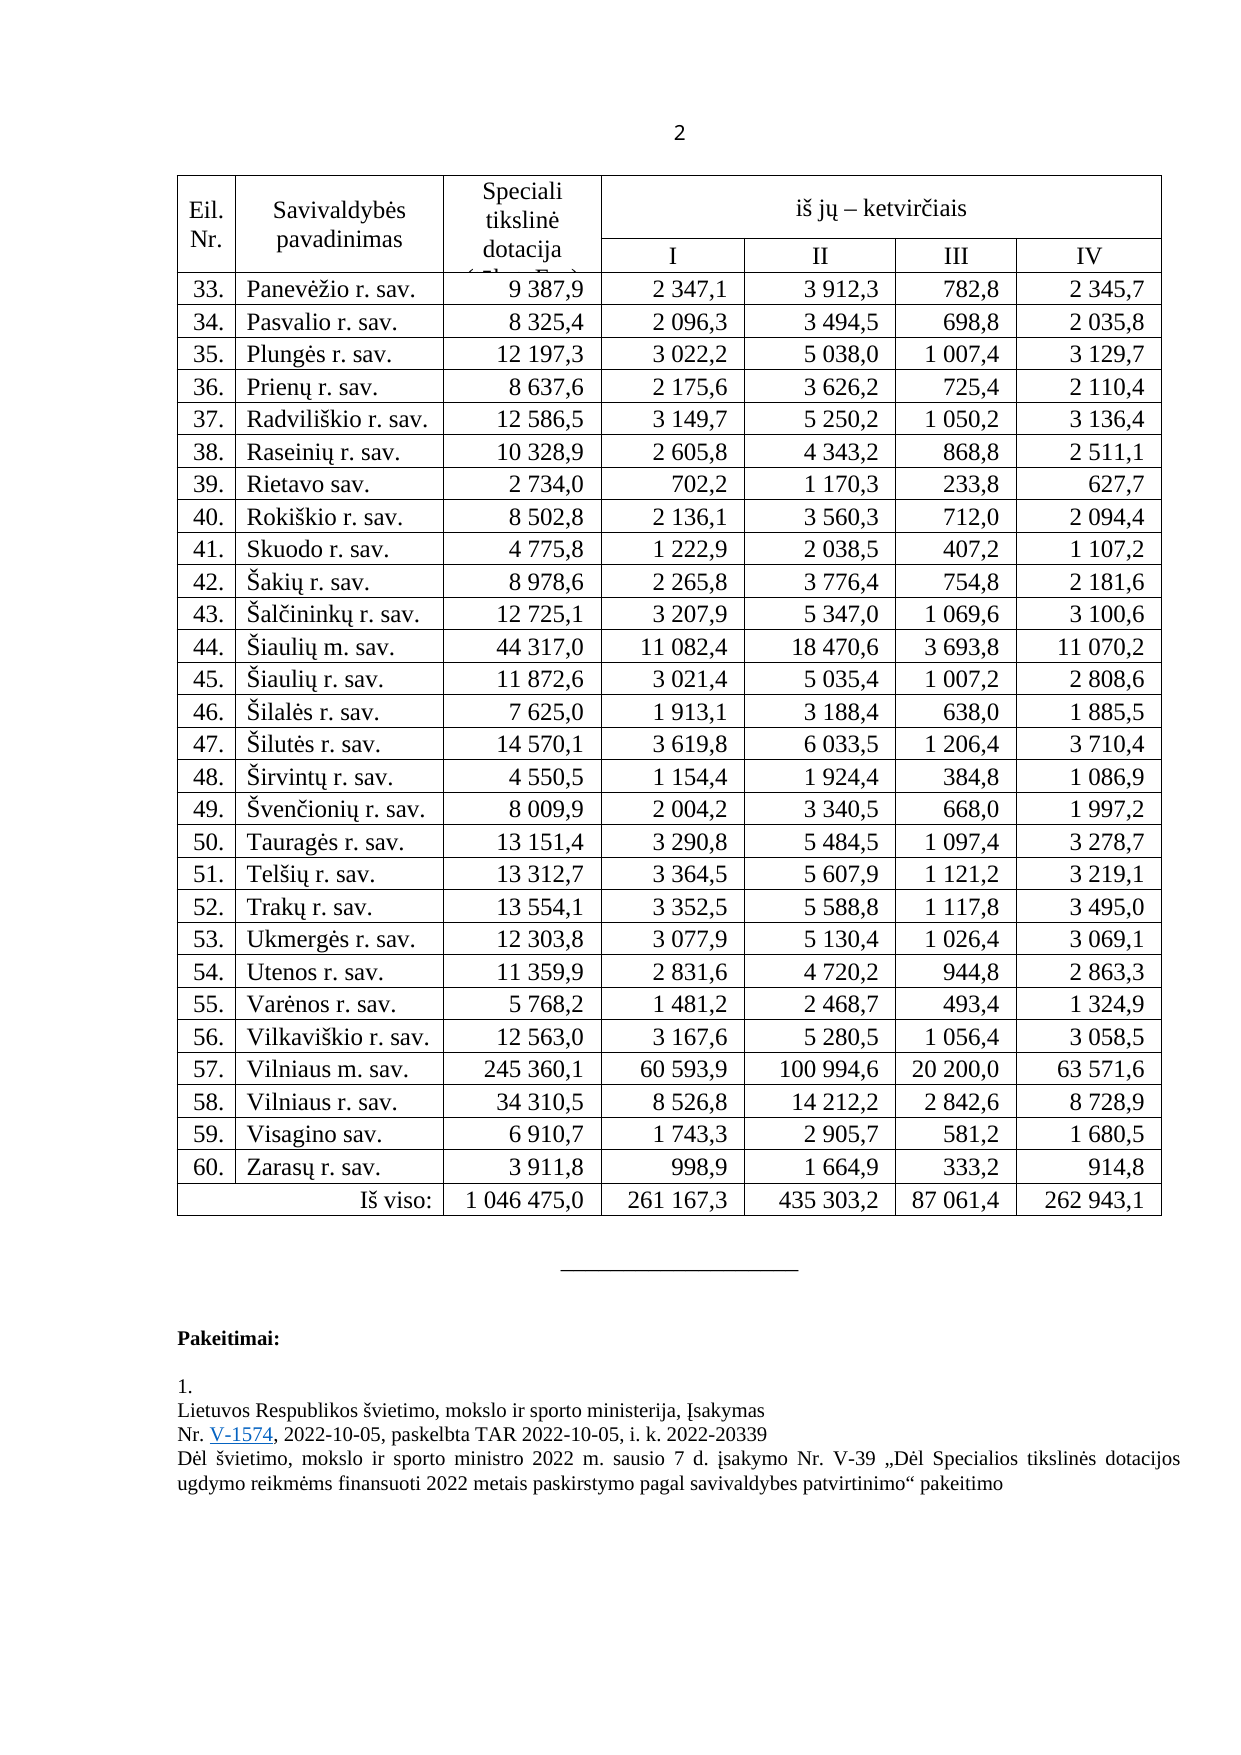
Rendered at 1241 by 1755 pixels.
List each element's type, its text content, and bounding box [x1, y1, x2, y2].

table_cell 3 560,3 [745, 500, 895, 532]
table_cell Vilniaus m. sav. [236, 1053, 443, 1084]
table_cell I [602, 239, 744, 272]
table_cell 1 206,4 [896, 728, 1016, 759]
table_cell 998,9 [602, 1150, 744, 1183]
table_cell Šakių r. sav. [236, 565, 443, 597]
table_cell Vilniaus r. sav. [236, 1085, 443, 1117]
table_cell 5 484,5 [745, 825, 895, 857]
table_cell Iš viso: [178, 1184, 443, 1215]
table_cell 12 197,3 [444, 338, 601, 369]
table_cell 3 022,2 [602, 338, 744, 369]
table_cell 13 151,4 [444, 825, 601, 857]
text 1. [177, 1374, 1182, 1398]
table_cell 57. [178, 1053, 235, 1084]
table_cell 3 188,4 [745, 695, 895, 727]
table_cell 725,4 [896, 370, 1016, 402]
table_cell 13 554,1 [444, 890, 601, 922]
table_cell 2 808,6 [1017, 663, 1161, 694]
table_cell 2 605,8 [602, 435, 744, 467]
table_cell 8 637,6 [444, 370, 601, 402]
table_cell 60. [178, 1150, 235, 1183]
table_cell 3 495,0 [1017, 890, 1161, 922]
table_cell 581,2 [896, 1118, 1016, 1149]
table_cell Šalčininkų r. sav. [236, 598, 443, 629]
table_cell 60 593,9 [602, 1053, 744, 1084]
table_cell 1 680,5 [1017, 1118, 1161, 1149]
table_cell 3 494,5 [745, 305, 895, 337]
table_cell Radviliškio r. sav. [236, 403, 443, 434]
table_cell 5 280,5 [745, 1020, 895, 1052]
table_cell 1 743,3 [602, 1118, 744, 1149]
table_cell 233,8 [896, 468, 1016, 499]
table_cell 1 913,1 [602, 695, 744, 727]
table_cell Tauragės r. sav. [236, 825, 443, 857]
table_cell 40. [178, 500, 235, 532]
table_cell 3 352,5 [602, 890, 744, 922]
table_header iš jų – ketvirčiais [602, 176, 1161, 238]
table_cell 5 250,2 [745, 403, 895, 434]
table_cell 3 058,5 [1017, 1020, 1161, 1052]
table_cell 45. [178, 663, 235, 694]
table_cell 3 364,5 [602, 858, 744, 889]
table_cell 11 082,4 [602, 630, 744, 662]
table_cell Trakų r. sav. [236, 890, 443, 922]
table_cell 34 310,5 [444, 1085, 601, 1117]
table_cell 58. [178, 1085, 235, 1117]
table_cell 49. [178, 793, 235, 824]
table_cell 8 728,9 [1017, 1085, 1161, 1117]
table_cell 4 775,8 [444, 533, 601, 564]
table_cell 3 619,8 [602, 728, 744, 759]
table_cell 1 046 475,0 [444, 1184, 601, 1215]
table_cell 5 035,4 [745, 663, 895, 694]
table_cell 3 912,3 [745, 273, 895, 304]
table_cell 3 129,7 [1017, 338, 1161, 369]
table_cell 2 468,7 [745, 988, 895, 1019]
table_cell 3 290,8 [602, 825, 744, 857]
table_cell 1 481,2 [602, 988, 744, 1019]
table_cell 14 212,2 [745, 1085, 895, 1117]
table_cell 5 130,4 [745, 923, 895, 954]
table_cell 8 502,8 [444, 500, 601, 532]
table_cell 1 026,4 [896, 923, 1016, 954]
table_cell 54. [178, 955, 235, 987]
table_cell 2 905,7 [745, 1118, 895, 1149]
table_cell Šiaulių m. sav. [236, 630, 443, 662]
table_cell Vilkaviškio r. sav. [236, 1020, 443, 1052]
table_cell 698,8 [896, 305, 1016, 337]
table_cell 44. [178, 630, 235, 662]
table_cell 407,2 [896, 533, 1016, 564]
table_cell 12 725,1 [444, 598, 601, 629]
table_cell Zarasų r. sav. [236, 1150, 443, 1183]
table_cell 668,0 [896, 793, 1016, 824]
text ___________________ [177, 1245, 1182, 1274]
table_cell 1 007,4 [896, 338, 1016, 369]
table_cell Plungės r. sav. [236, 338, 443, 369]
table_cell 262 943,1 [1017, 1184, 1161, 1215]
table_cell 2 734,0 [444, 468, 601, 499]
table_cell 51. [178, 858, 235, 889]
table_cell 1 885,5 [1017, 695, 1161, 727]
table_cell 1 664,9 [745, 1150, 895, 1183]
table_cell 3 207,9 [602, 598, 744, 629]
table_cell 3 278,7 [1017, 825, 1161, 857]
text Pakeitimai: [177, 1326, 1182, 1350]
table_cell 1 924,4 [745, 760, 895, 792]
table_cell 12 586,5 [444, 403, 601, 434]
table_cell 8 009,9 [444, 793, 601, 824]
table_cell 7 625,0 [444, 695, 601, 727]
table_cell Šiaulių r. sav. [236, 663, 443, 694]
table_cell 5 588,8 [745, 890, 895, 922]
table_cell 2 096,3 [602, 305, 744, 337]
table_cell 435 303,2 [745, 1184, 895, 1215]
table_cell 5 038,0 [745, 338, 895, 369]
table_cell 1 222,9 [602, 533, 744, 564]
table_cell 50. [178, 825, 235, 857]
table_cell 1 170,3 [745, 468, 895, 499]
table_cell 38. [178, 435, 235, 467]
table_cell 41. [178, 533, 235, 564]
table_cell 11 359,9 [444, 955, 601, 987]
table_cell 627,7 [1017, 468, 1161, 499]
table_cell 384,8 [896, 760, 1016, 792]
table_cell Ukmergės r. sav. [236, 923, 443, 954]
table_cell 914,8 [1017, 1150, 1161, 1183]
table_cell 3 626,2 [745, 370, 895, 402]
table_cell 39. [178, 468, 235, 499]
table_cell Raseinių r. sav. [236, 435, 443, 467]
text Dėl švietimo, mokslo ir sporto ministro 2022 m. sausio 7 d. įsakymo Nr. V-39 „Dėl Specialios tikslinės dotacijos ugdymo reikmėms finansuoti 2022 metais paskirstymo pagal savivaldybes patvirtinimo“ pakeitimo [177, 1446, 1182, 1494]
table_cell 3 136,4 [1017, 403, 1161, 434]
table_cell 3 167,6 [602, 1020, 744, 1052]
table_cell 2 345,7 [1017, 273, 1161, 304]
table_cell 13 312,7 [444, 858, 601, 889]
table_cell Pasvalio r. sav. [236, 305, 443, 337]
table_cell 944,8 [896, 955, 1016, 987]
table_cell 1 997,2 [1017, 793, 1161, 824]
table_cell 2 094,4 [1017, 500, 1161, 532]
table_cell Šilalės r. sav. [236, 695, 443, 727]
table_cell 12 303,8 [444, 923, 601, 954]
table_cell 2 265,8 [602, 565, 744, 597]
table_cell 3 340,5 [745, 793, 895, 824]
table_cell 3 077,9 [602, 923, 744, 954]
table_cell 4 550,5 [444, 760, 601, 792]
table_cell 3 911,8 [444, 1150, 601, 1183]
table_cell 35. [178, 338, 235, 369]
table_cell 20 200,0 [896, 1053, 1016, 1084]
table_cell 1 324,9 [1017, 988, 1161, 1019]
table_cell 2 831,6 [602, 955, 744, 987]
table_cell 333,2 [896, 1150, 1016, 1183]
table_cell 10 328,9 [444, 435, 601, 467]
table_cell 87 061,4 [896, 1184, 1016, 1215]
table_cell 2 004,2 [602, 793, 744, 824]
table_cell 46. [178, 695, 235, 727]
table_cell 36. [178, 370, 235, 402]
table_cell 493,4 [896, 988, 1016, 1019]
table_cell 2 035,8 [1017, 305, 1161, 337]
table_cell 3 219,1 [1017, 858, 1161, 889]
table_cell 245 360,1 [444, 1053, 601, 1084]
table_cell 2 181,6 [1017, 565, 1161, 597]
table_cell 3 149,7 [602, 403, 744, 434]
table_cell 52. [178, 890, 235, 922]
table_cell 34. [178, 305, 235, 337]
table_cell 2 136,1 [602, 500, 744, 532]
table_cell 8 526,8 [602, 1085, 744, 1117]
table_cell 8 978,6 [444, 565, 601, 597]
text Nr. V-1574, 2022-10-05, paskelbta TAR 2022-10-05, i. k. 2022-20339 [177, 1422, 1182, 1446]
table_cell 4 343,2 [745, 435, 895, 467]
table_cell 42. [178, 565, 235, 597]
table_cell 782,8 [896, 273, 1016, 304]
table_cell 3 100,6 [1017, 598, 1161, 629]
table_cell 1 086,9 [1017, 760, 1161, 792]
table_cell 1 069,6 [896, 598, 1016, 629]
table_cell 6 033,5 [745, 728, 895, 759]
table_cell 5 347,0 [745, 598, 895, 629]
table_cell IV [1017, 239, 1161, 272]
table_header Savivaldybės pavadinimas [236, 176, 443, 272]
table_cell 1 097,4 [896, 825, 1016, 857]
table_cell 1 056,4 [896, 1020, 1016, 1052]
table_cell 3 069,1 [1017, 923, 1161, 954]
table_cell Švenčionių r. sav. [236, 793, 443, 824]
table_cell 3 710,4 [1017, 728, 1161, 759]
table_cell 1 117,8 [896, 890, 1016, 922]
table_cell 638,0 [896, 695, 1016, 727]
table_cell 1 154,4 [602, 760, 744, 792]
table_cell 4 720,2 [745, 955, 895, 987]
table_cell Širvintų r. sav. [236, 760, 443, 792]
table_cell 48. [178, 760, 235, 792]
table_cell 1 121,2 [896, 858, 1016, 889]
table_cell 3 693,8 [896, 630, 1016, 662]
table_cell II [745, 239, 895, 272]
table_cell Prienų r. sav. [236, 370, 443, 402]
table_cell 3 021,4 [602, 663, 744, 694]
table_cell 2 511,1 [1017, 435, 1161, 467]
table_cell 55. [178, 988, 235, 1019]
table_cell 47. [178, 728, 235, 759]
table_cell 53. [178, 923, 235, 954]
table_cell 2 038,5 [745, 533, 895, 564]
table_header Speciali tikslinė dotacija (tūkst. Eur) [444, 176, 601, 272]
table_cell 63 571,6 [1017, 1053, 1161, 1084]
table_cell 33. [178, 273, 235, 304]
table_cell 8 325,4 [444, 305, 601, 337]
table_cell 3 776,4 [745, 565, 895, 597]
table_cell 1 007,2 [896, 663, 1016, 694]
table_cell 1 107,2 [1017, 533, 1161, 564]
table_cell 754,8 [896, 565, 1016, 597]
table_cell 59. [178, 1118, 235, 1149]
table_cell III [896, 239, 1016, 272]
table_cell 11 070,2 [1017, 630, 1161, 662]
table_cell 702,2 [602, 468, 744, 499]
table_cell 14 570,1 [444, 728, 601, 759]
table_cell 5 607,9 [745, 858, 895, 889]
text Lietuvos Respublikos švietimo, mokslo ir sporto ministerija, Įsakymas [177, 1398, 1182, 1422]
table_cell 6 910,7 [444, 1118, 601, 1149]
table_cell 12 563,0 [444, 1020, 601, 1052]
table_cell 37. [178, 403, 235, 434]
table_cell 1 050,2 [896, 403, 1016, 434]
table_cell 2 175,6 [602, 370, 744, 402]
table_cell Rokiškio r. sav. [236, 500, 443, 532]
table_cell 712,0 [896, 500, 1016, 532]
table_cell Varėnos r. sav. [236, 988, 443, 1019]
table_cell 261 167,3 [602, 1184, 744, 1215]
table_cell 100 994,6 [745, 1053, 895, 1084]
table_cell 9 387,9 [444, 273, 601, 304]
table_cell 56. [178, 1020, 235, 1052]
table_cell 5 768,2 [444, 988, 601, 1019]
table_cell 11 872,6 [444, 663, 601, 694]
table_header Eil. Nr. [178, 176, 235, 272]
table_cell 18 470,6 [745, 630, 895, 662]
table_cell Telšių r. sav. [236, 858, 443, 889]
table_cell 868,8 [896, 435, 1016, 467]
table_cell Rietavo sav. [236, 468, 443, 499]
table_cell 44 317,0 [444, 630, 601, 662]
table_cell Panevėžio r. sav. [236, 273, 443, 304]
table_cell Skuodo r. sav. [236, 533, 443, 564]
table_cell 2 110,4 [1017, 370, 1161, 402]
table_cell 43. [178, 598, 235, 629]
table_cell 2 347,1 [602, 273, 744, 304]
table_cell 2 863,3 [1017, 955, 1161, 987]
table_cell Visagino sav. [236, 1118, 443, 1149]
table_cell Utenos r. sav. [236, 955, 443, 987]
table_cell Šilutės r. sav. [236, 728, 443, 759]
table_cell 2 842,6 [896, 1085, 1016, 1117]
